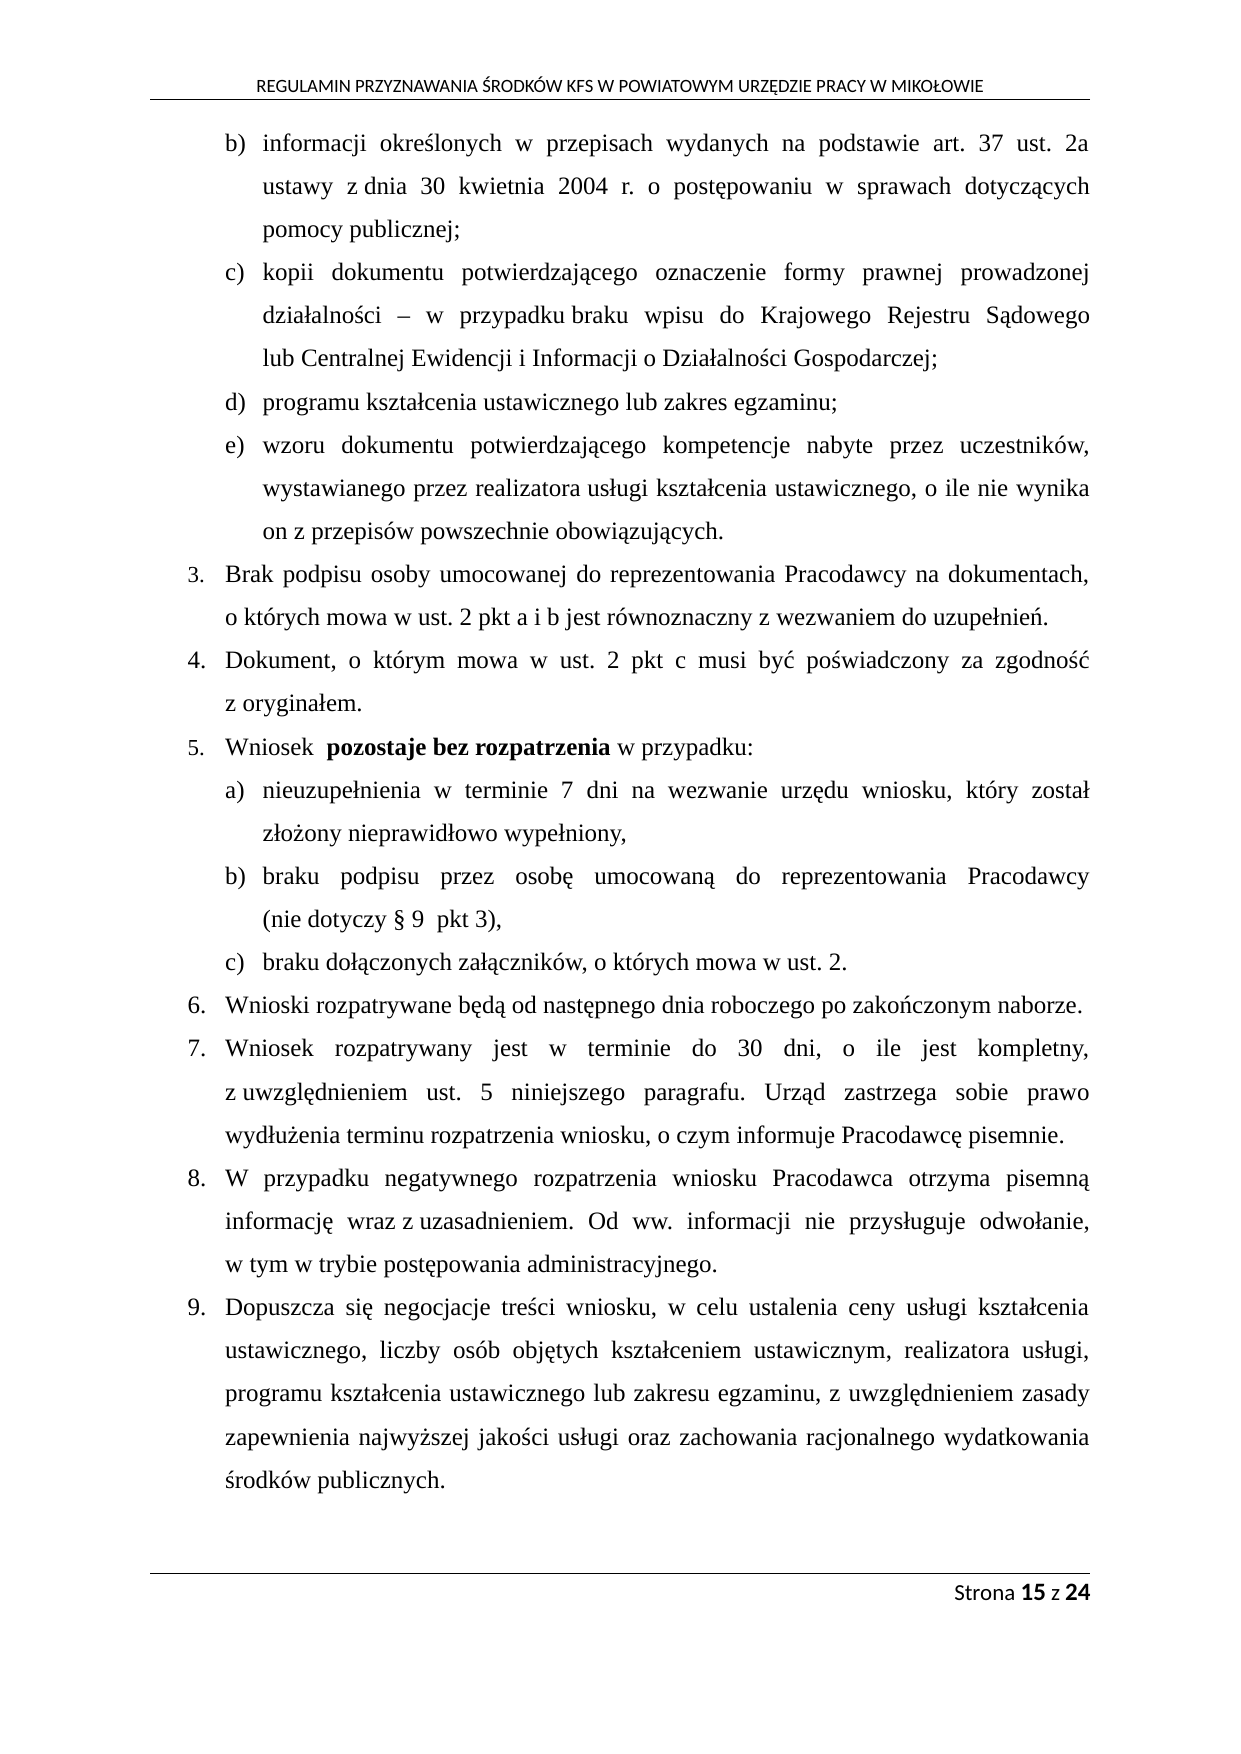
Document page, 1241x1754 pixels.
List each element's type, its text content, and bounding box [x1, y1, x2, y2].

list Dokument, o którym mowa w ust. 2 pkt c musi być poświadczony za zgodność z oryginałem. [187, 645, 1090, 717]
list Brak podpisu osoby umocowanej do reprezentowania Pracodawcy na dokumentach, o których mowa w ust. 2 pkt a i b jest równoznaczny z wezwaniem do uzupełnień. [187, 559, 1090, 631]
list Wniosek pozostaje bez rozpatrzenia w przypadku: [187, 732, 1090, 760]
list kopii dokumentu potwierdzającego oznaczenie formy prawnej prowadzonej działalności – w przypadku braku wpisu do Krajowego Rejestru Sądowego lub Centralnej Ewidencji i Informacji o Działalności Gospodarczej; [225, 257, 1090, 372]
list braku dołączonych załączników, o których mowa w ust. 2. [225, 947, 1090, 976]
list Dopuszcza się negocjacje treści wniosku, w celu ustalenia ceny usługi kształcenia ustawicznego, liczby osób objętych kształceniem ustawicznym, realizatora usługi, programu kształcenia ustawicznego lub zakresu egzaminu, z uwzględnieniem zasady zapewnienia najwyższej jakości usługi oraz zachowania racjonalnego wydatkowania środków publicznych. [187, 1292, 1090, 1493]
list Wniosek rozpatrywany jest w terminie do 30 dni, o ile jest kompletny, z uwzględnieniem ust. 5 niniejszego paragrafu. Urząd zastrzega sobie prawo wydłużenia terminu rozpatrzenia wniosku, o czym informuje Pracodawcę pisemnie. [187, 1033, 1090, 1148]
list Wnioski rozpatrywane będą od następnego dnia roboczego po zakończonym naborze. [187, 990, 1090, 1019]
list informacji określonych w przepisach wydanych na podstawie art. 37 ust. 2a ustawy z dnia 30 kwietnia 2004 r. o postępowaniu w sprawach dotyczących pomocy publicznej; [225, 128, 1090, 243]
list W przypadku negatywnego rozpatrzenia wniosku Pracodawca otrzyma pisemną informację wraz z uzasadnieniem. Od ww. informacji nie przysługuje odwołanie, w tym w trybie postępowania administracyjnego. [187, 1163, 1090, 1278]
list nieuzupełnienia w terminie 7 dni na wezwanie urzędu wniosku, który został złożony nieprawidłowo wypełniony, [225, 775, 1090, 847]
list programu kształcenia ustawicznego lub zakres egzaminu; [225, 387, 1090, 415]
list wzoru dokumentu potwierdzającego kompetencje nabyte przez uczestników, wystawianego przez realizatora usługi kształcenia ustawicznego, o ile nie wynika on z przepisów powszechnie obowiązujących. [225, 430, 1090, 545]
list braku podpisu przez osobę umocowaną do reprezentowania Pracodawcy (nie dotyczy § 9 pkt 3), [225, 861, 1090, 933]
